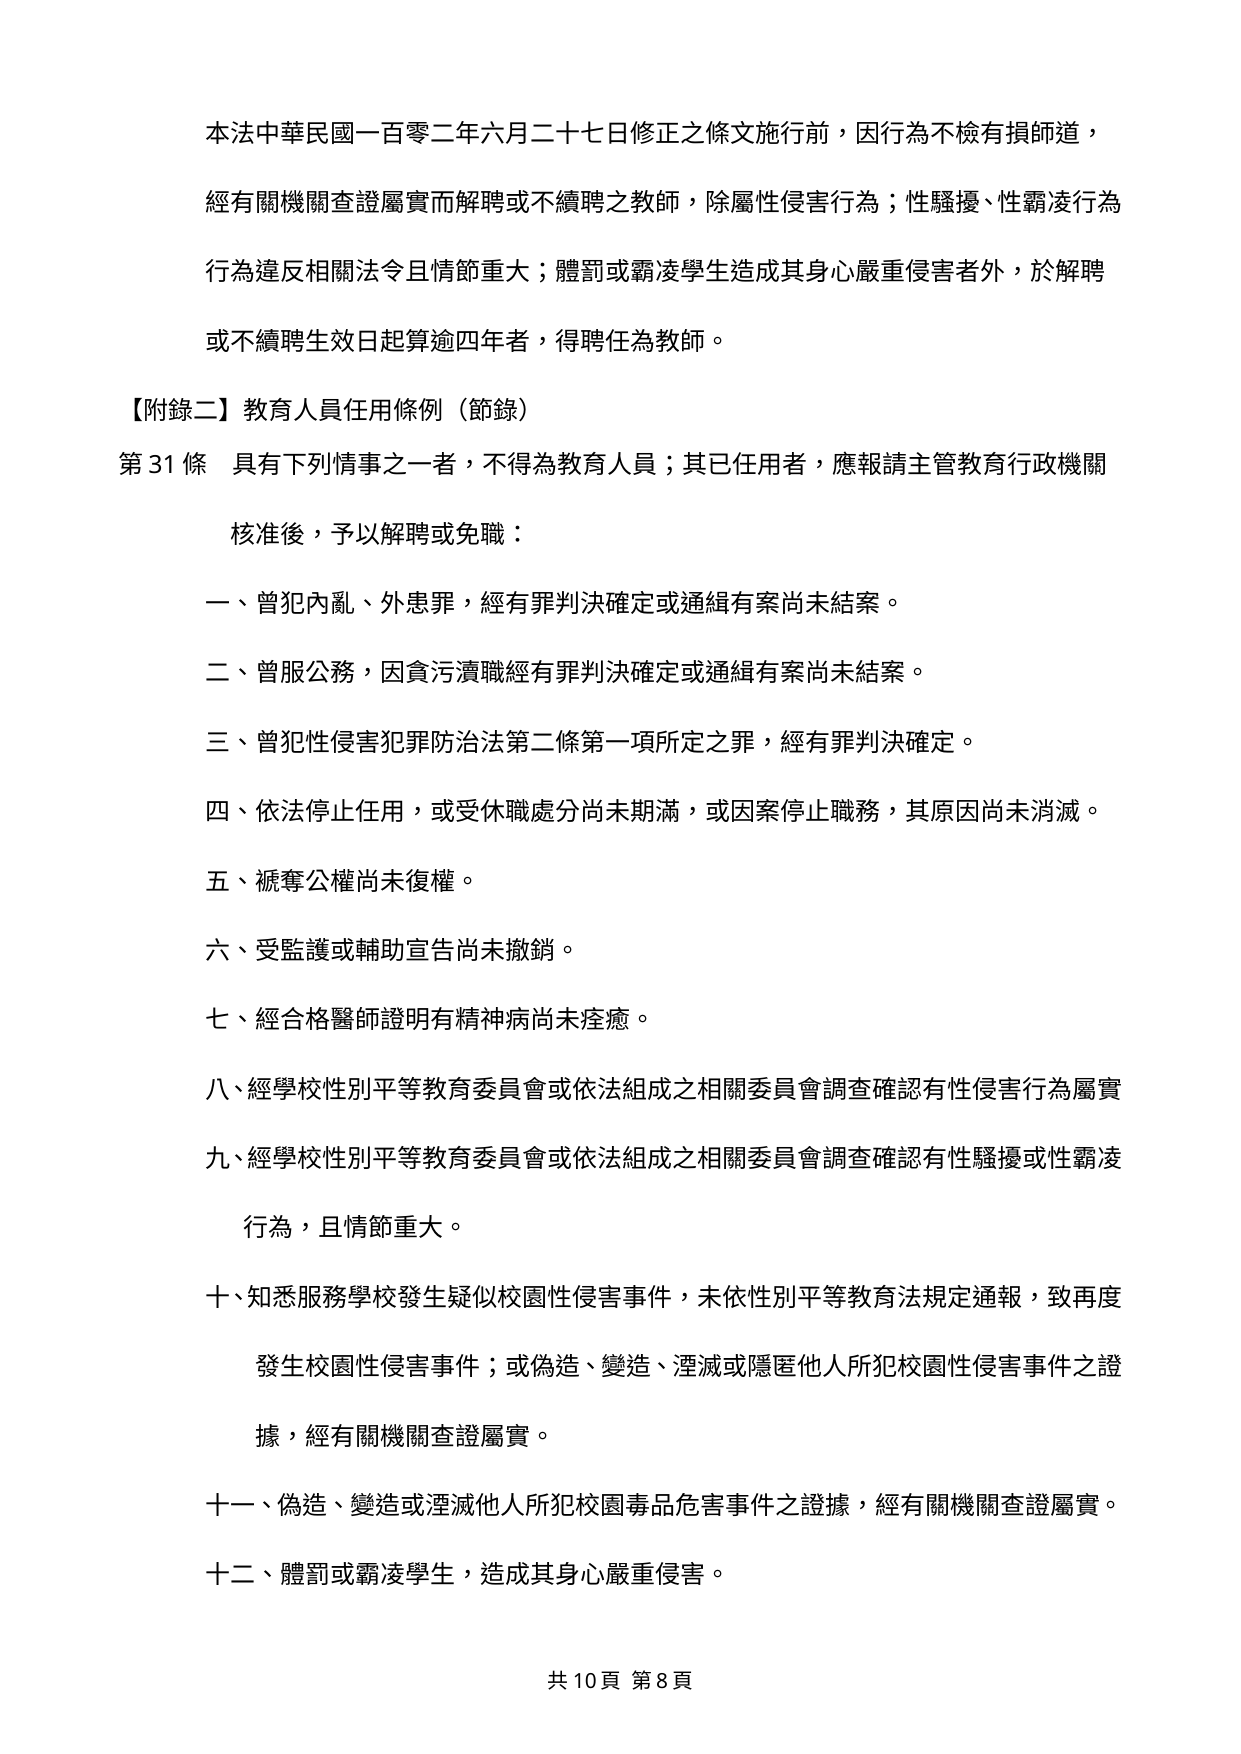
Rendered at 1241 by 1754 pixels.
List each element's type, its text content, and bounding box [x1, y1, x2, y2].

text 十、知悉服務學校發生疑似校園性侵害事件，未依性別平等教育法規定通報，致再度 [131, 1261, 1122, 1330]
text 一、曾犯內亂、外患罪，經有罪判決確定或通緝有案尚未結案。 [118, 567, 1122, 636]
text 十一、偽造、變造或湮滅他人所犯校園毒品危害事件之證據，經有關機關查證屬實。 [118, 1469, 1122, 1538]
text 九、經學校性別平等教育委員會或依法組成之相關委員會調查確認有性騷擾或性霸凌行為，且情節重大。 [206, 1122, 1122, 1261]
text 【附錄二】教育人員任用條例（節錄） [118, 386, 1122, 428]
text 第31條 具有下列情事之一者，不得為教育人員；其已任用者，應報請主管教育行政機關核准後，予以解聘或免職： [118, 428, 1122, 567]
text 本法中華民國一百零二年六月二十七日修正之條文施行前，因行為不檢有損師道，經有關機關查證屬實而解聘或不續聘之教師，除屬性侵害行為；性騷擾、性霸凌行為、行為違反相關法令且情節重大；體罰或霸凌學生造成其身心嚴重侵害者外，於解聘或不續聘生效日起算逾四年者，得聘任為教師。 [206, 96, 1122, 374]
text 八、經學校性別平等教育委員會或依法組成之相關委員會調查確認有性侵害行為屬實。 [206, 1052, 1122, 1122]
text 三、曾犯性侵害犯罪防治法第二條第一項所定之罪，經有罪判決確定。 [118, 706, 1122, 775]
text 四、依法停止任用，或受休職處分尚未期滿，或因案停止職務，其原因尚未消滅。 [118, 775, 1122, 844]
text 二、曾服公務，因貪污瀆職經有罪判決確定或通緝有案尚未結案。 [118, 636, 1122, 706]
text 十二、體罰或霸凌學生，造成其身心嚴重侵害。 [118, 1538, 1122, 1607]
text 發生校園性侵害事件；或偽造、變造、湮滅或隱匿他人所犯校園性侵害事件之證據，經有關機關查證屬實。 [256, 1330, 1122, 1469]
text 五、褫奪公權尚未復權。 [118, 844, 1122, 914]
text 七、經合格醫師證明有精神病尚未痊癒。 [118, 983, 1122, 1052]
text 六、受監護或輔助宣告尚未撤銷。 [118, 914, 1122, 983]
